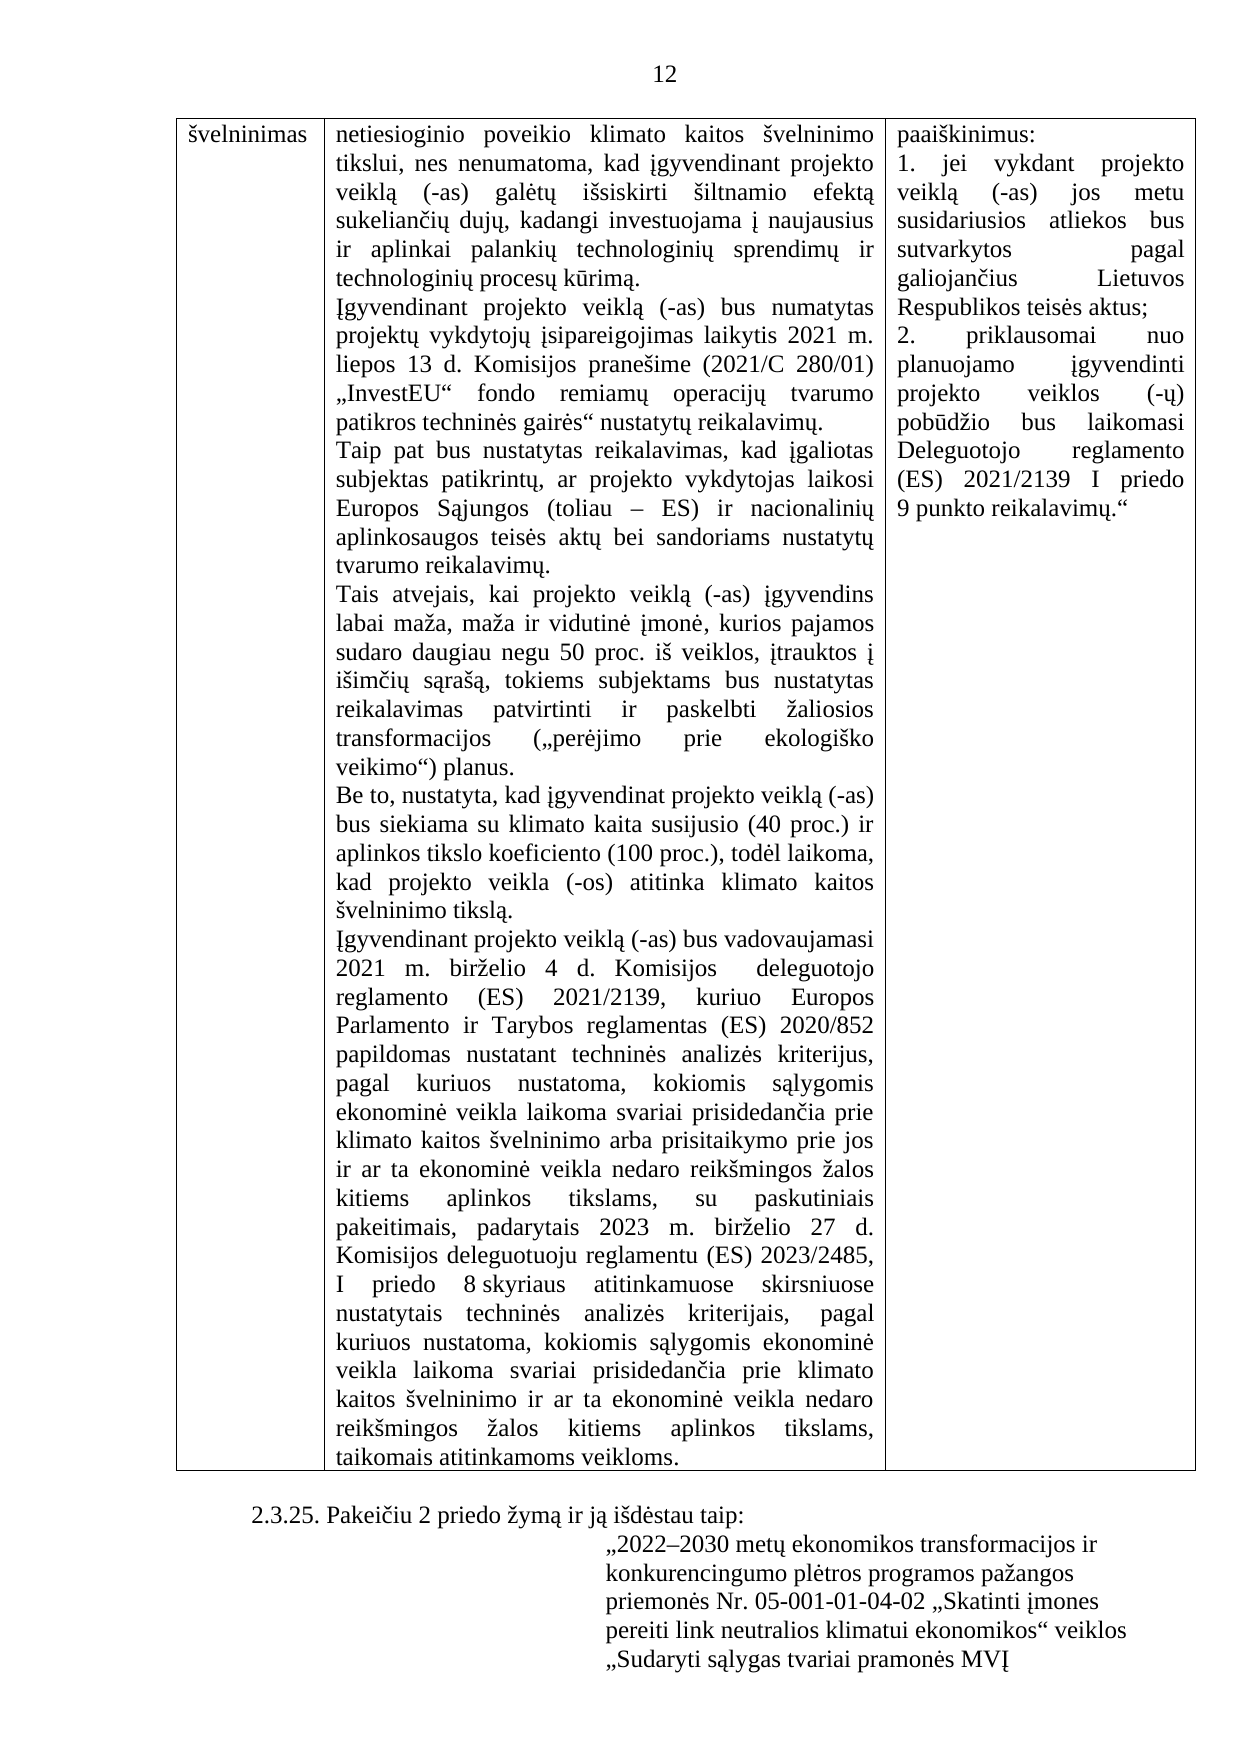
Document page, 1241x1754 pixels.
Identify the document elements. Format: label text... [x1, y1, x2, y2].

table_header švelninimas [177, 119, 324, 1470]
text „2022–2030 metų ekonomikos transformacijos ir konkurencingumo plėtros programos pažangos priemonės Nr. 05-001-01-04-02 „Skatinti įmones pereiti link neutralios klimatui ekonomikos“ veiklos „Sudaryti sąlygas tvariai pramonės MVĮ [605, 1529, 1152, 1673]
table_header paaiškinimus: 1. jei vykdant projekto veiklą (-as) jos metu susidariusios atliekos bus sutvarkytos pagal galiojančius Lietuvos Respublikos teisės aktus; 2. priklausomai nuo planuojamo įgyvendinti projekto veiklos (-ų) pobūdžio bus laikomasi Deleguotojo reglamento (ES) 2021/2139 I priedo 9 punkto reikalavimų.“ [886, 119, 1195, 1470]
table_header netiesioginio poveikio klimato kaitos švelninimo tikslui, nes nenumatoma, kad įgyvendinant projekto veiklą (-as) galėtų išsiskirti šiltnamio efektą sukeliančių dujų, kadangi investuojama į naujausius ir aplinkai palankių technologinių sprendimų ir technologinių procesų kūrimą. Įgyvendinant projekto veiklą (-as) bus numatytas projektų vykdytojų įsipareigojimas laikytis 2021 m. liepos 13 d. Komisijos pranešime (2021/C 280/01) „InvestEU“ fondo remiamų operacijų tvarumo patikros techninės gairės“ nustatytų reikalavimų. Taip pat bus nustatytas reikalavimas, kad įgaliotas subjektas patikrintų, ar projekto vykdytojas laikosi Europos Sąjungos (toliau – ES) ir nacionalinių aplinkosaugos teisės aktų bei sandoriams nustatytų tvarumo reikalavimų. Tais atvejais, kai projekto veiklą (-as) įgyvendins labai maža, maža ir vidutinė įmonė, kurios pajamos sudaro daugiau negu 50 proc. iš veiklos, įtrauktos į išimčių sąrašą, tokiems subjektams bus nustatytas reikalavimas patvirtinti ir paskelbti žaliosios transformacijos („perėjimo prie ekologiško veikimo“) planus. Be to, nustatyta, kad įgyvendinat projekto veiklą (-as) bus siekiama su klimato kaita susijusio (40 proc.) ir aplinkos tikslo koeficiento (100 proc.), todėl laikoma, kad projekto veikla (-os) atitinka klimato kaitos švelninimo tikslą. Įgyvendinant projekto veiklą (-as) bus vadovaujamasi 2021 m. birželio 4 d. Komisijos deleguotojo reglamento (ES) 2021/2139, kuriuo Europos Parlamento ir Tarybos reglamentas (ES) 2020/852 papildomas nustatant techninės analizės kriterijus, pagal kuriuos nustatoma, kokiomis sąlygomis ekonominė veikla laikoma svariai prisidedančia prie klimato kaitos švelninimo arba prisitaikymo prie jos ir ar ta ekonominė veikla nedaro reikšmingos žalos kitiems aplinkos tikslams, su paskutiniais pakeitimais, padarytais 2023 m. birželio 27 d. Komisijos deleguotuoju reglamentu (ES) 2023/2485, I priedo 8 skyriaus atitinkamuose skirsniuose nustatytais techninės analizės kriterijais, pagal kuriuos nustatoma, kokiomis sąlygomis ekonominė veikla laikoma svariai prisidedančia prie klimato kaitos švelninimo ir ar ta ekonominė veikla nedaro reikšmingos žalos kitiems aplinkos tikslams, taikomais atitinkamoms veikloms. [325, 119, 885, 1470]
text 2.3.25. Pakeičiu 2 priedo žymą ir ją išdėstau taip: [177, 1500, 1152, 1529]
